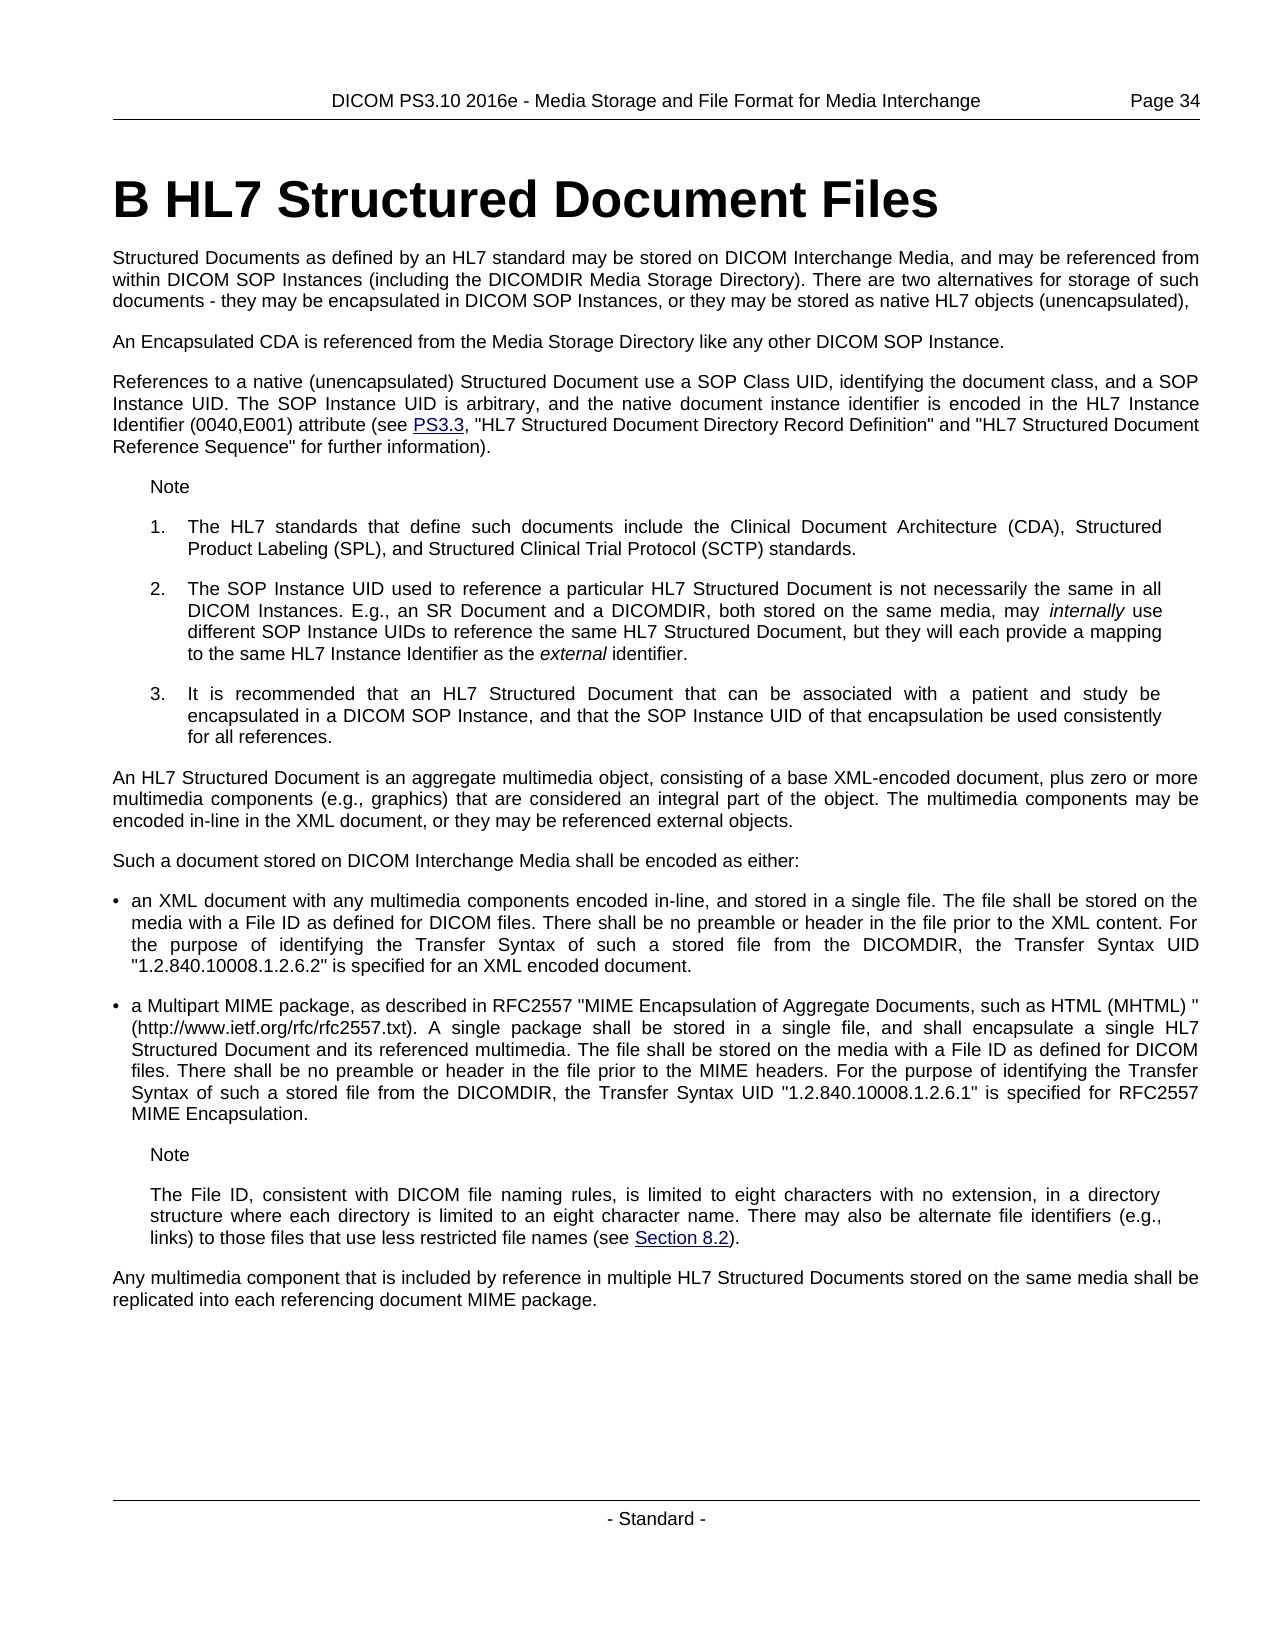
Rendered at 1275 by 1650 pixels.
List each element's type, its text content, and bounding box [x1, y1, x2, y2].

text Structured Documents as defined by an HL7 standard may be stored on DICOM Interchange Media, and may be referenced from within DICOM SOP Instances (including the DICOMDIR Media Storage Directory). There are two alternatives for storage of such documents - they may be encapsulated in DICOM SOP Instances, or they may be stored as native HL7 objects (unencapsulated), [112, 247, 1200, 312]
text Such a document stored on DICOM Interchange Media shall be encoded as either: [112, 850, 1200, 871]
list The HL7 standards that define such documents include the Clinical Document Architecture (CDA), Structured Product Labeling (SPL), and Structured Clinical Trial Protocol (SCTP) standards. [150, 516, 1162, 559]
text Note [150, 476, 1162, 497]
list The SOP Instance UID used to reference a particular HL7 Structured Document is not necessarily the same in all DICOM Instances. E.g., an SR Document and a DICOMDIR, both stored on the same media, may internally use different SOP Instance UIDs to reference the same HL7 Structured Document, but they will each provide a mapping to the same HL7 Instance Identifier as the external identifier. [150, 578, 1162, 664]
list It is recommended that an HL7 Structured Document that can be associated with a patient and study be encapsulated in a DICOM SOP Instance, and that the SOP Instance UID of that encapsulation be used consistently for all references. [150, 683, 1162, 748]
text An Encapsulated CDA is referenced from the Media Storage Directory like any other DICOM SOP Instance. [112, 331, 1200, 352]
text B HL7 Structured Document Files [112, 169, 1200, 228]
text Note [150, 1143, 1162, 1165]
list a Multipart MIME package, as described in RFC2557 "MIME Encapsulation of Aggregate Documents, such as HTML (MHTML) " (http://www.ietf.org/rfc/rfc2557.txt). A single package shall be stored in a single file, and shall encapsulate a single HL7 Structured Document and its referenced multimedia. The file shall be stored on the media with a File ID as defined for DICOM files. There shall be no preamble or header in the file prior to the MIME headers. For the purpose of identifying the Transfer Syntax of such a stored file from the DICOMDIR, the Transfer Syntax UID "1.2.840.10008.1.2.6.1" is specified for RFC2557 MIME Encapsulation. [112, 995, 1200, 1124]
list an XML document with any multimedia components encoded in-line, and stored in a single file. The file shall be stored on the media with a File ID as defined for DICOM files. There shall be no preamble or header in the file prior to the XML content. For the purpose of identifying the Transfer Syntax of such a stored file from the DICOMDIR, the Transfer Syntax UID "1.2.840.10008.1.2.6.2" is specified for an XML encoded document. [112, 890, 1200, 976]
text References to a native (unencapsulated) Structured Document use a SOP Class UID, identifying the document class, and a SOP Instance UID. The SOP Instance UID is arbitrary, and the native document instance identifier is encoded in the HL7 Instance Identifier (0040,E001) attribute (see PS3.3, "HL7 Structured Document Directory Record Definition" and "HL7 Structured Document Reference Sequence" for further information). [112, 371, 1200, 457]
text Any multimedia component that is included by reference in multiple HL7 Structured Documents stored on the same media shall be replicated into each referencing document MIME package. [112, 1267, 1200, 1310]
text The File ID, consistent with DICOM file naming rules, is limited to eight characters with no extension, in a directory structure where each directory is limited to an eight character name. There may also be alternate file identifiers (e.g., links) to those files that use less restricted file names (see Section 8.2). [150, 1184, 1162, 1248]
text An HL7 Structured Document is an aggregate multimedia object, consisting of a base XML-encoded document, plus zero or more multimedia components (e.g., graphics) that are considered an integral part of the object. The multimedia components may be encoded in-line in the XML document, or they may be referenced external objects. [112, 766, 1200, 831]
